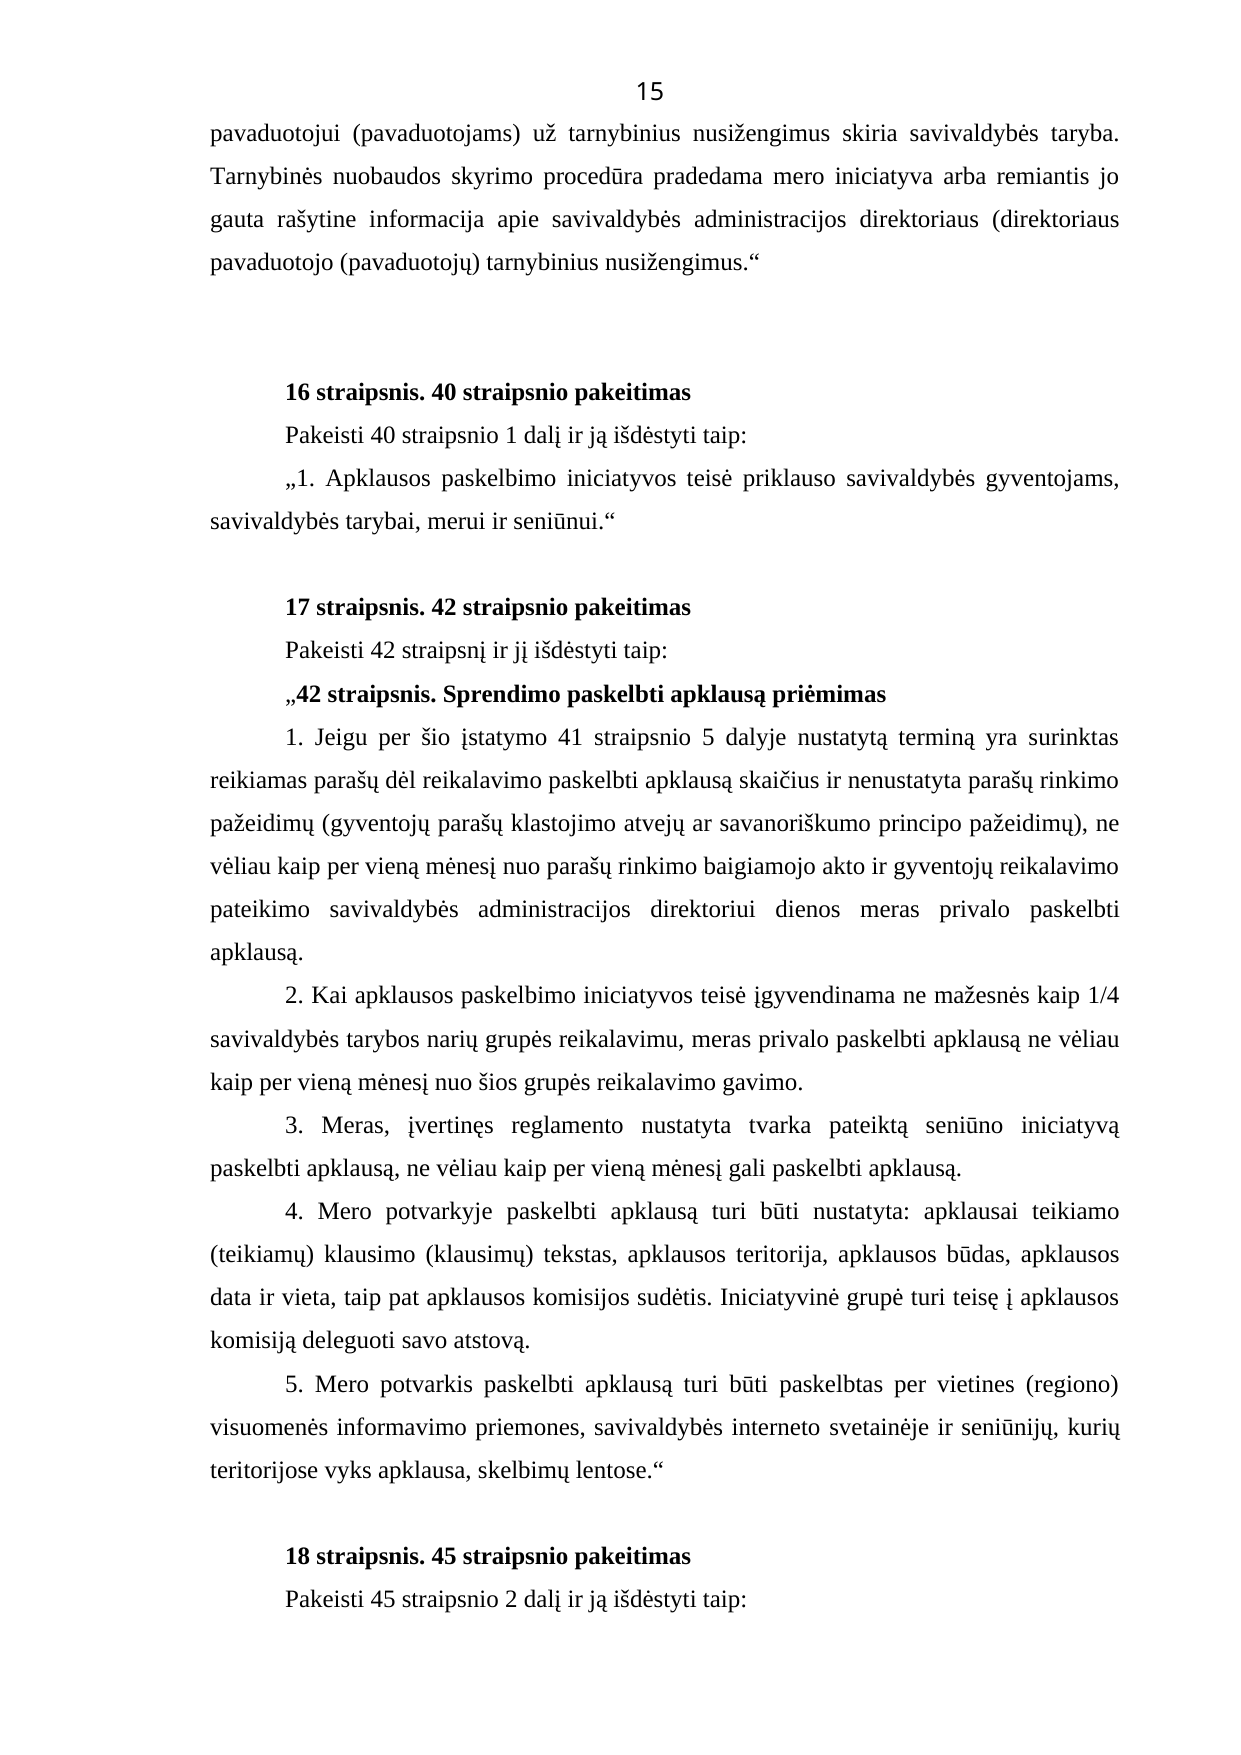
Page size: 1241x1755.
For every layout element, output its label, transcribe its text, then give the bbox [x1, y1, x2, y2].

text pavaduotojui (pavaduotojams) už tarnybinius nusižengimus skiria savivaldybės taryba. Tarnybinės nuobaudos skyrimo procedūra pradedama mero iniciatyva arba remiantis jo gauta rašytine informacija apie savivaldybės administracijos direktoriaus (direktoriaus pavaduotojo (pavaduotojų) tarnybinius nusižengimus.“ [210, 118, 1120, 276]
text 2. Kai apklausos paskelbimo iniciatyvos teisė įgyvendinama ne mažesnės kaip 1/4 savivaldybės tarybos narių grupės reikalavimu, meras privalo paskelbti apklausą ne vėliau kaip per vieną mėnesį nuo šios grupės reikalavimo gavimo. [210, 981, 1120, 1096]
text „1. Apklausos paskelbimo iniciatyvos teisė priklauso savivaldybės gyventojams, savivaldybės tarybai, merui ir seniūnui.“ [210, 463, 1120, 535]
text 18 straipsnis. 45 straipsnio pakeitimas [210, 1541, 1120, 1570]
text 1. Jeigu per šio įstatymo 41 straipsnio 5 dalyje nustatytą terminą yra surinktas reikiamas parašų dėl reikalavimo paskelbti apklausą skaičius ir nenustatyta parašų rinkimo pažeidimų (gyventojų parašų klastojimo atvejų ar savanoriškumo principo pažeidimų), ne vėliau kaip per vieną mėnesį nuo parašų rinkimo baigiamojo akto ir gyventojų reikalavimo pateikimo savivaldybės administracijos direktoriui dienos meras privalo paskelbti apklausą. [210, 722, 1120, 966]
text Pakeisti 40 straipsnio 1 dalį ir ją išdėstyti taip: [210, 420, 1120, 449]
text 5. Mero potvarkis paskelbti apklausą turi būti paskelbtas per vietines (regiono) visuomenės informavimo priemones, savivaldybės interneto svetainėje ir seniūnijų, kurių teritorijose vyks apklausa, skelbimų lentose.“ [210, 1369, 1120, 1484]
text 3. Meras, įvertinęs reglamento nustatyta tvarka pateiktą seniūno iniciatyvą paskelbti apklausą, ne vėliau kaip per vieną mėnesį gali paskelbti apklausą. [210, 1110, 1120, 1182]
text „42 straipsnis. Sprendimo paskelbti apklausą priėmimas [210, 679, 1120, 707]
text Pakeisti 45 straipsnio 2 dalį ir ją išdėstyti taip: [210, 1584, 1120, 1613]
text Pakeisti 42 straipsnį ir jį išdėstyti taip: [210, 636, 1120, 664]
text 16 straipsnis. 40 straipsnio pakeitimas [210, 377, 1120, 406]
text 4. Mero potvarkyje paskelbti apklausą turi būti nustatyta: apklausai teikiamo (teikiamų) klausimo (klausimų) tekstas, apklausos teritorija, apklausos būdas, apklausos data ir vieta, taip pat apklausos komisijos sudėtis. Iniciatyvinė grupė turi teisę į apklausos komisiją deleguoti savo atstovą. [210, 1196, 1120, 1354]
text 17 straipsnis. 42 straipsnio pakeitimas [210, 592, 1120, 621]
